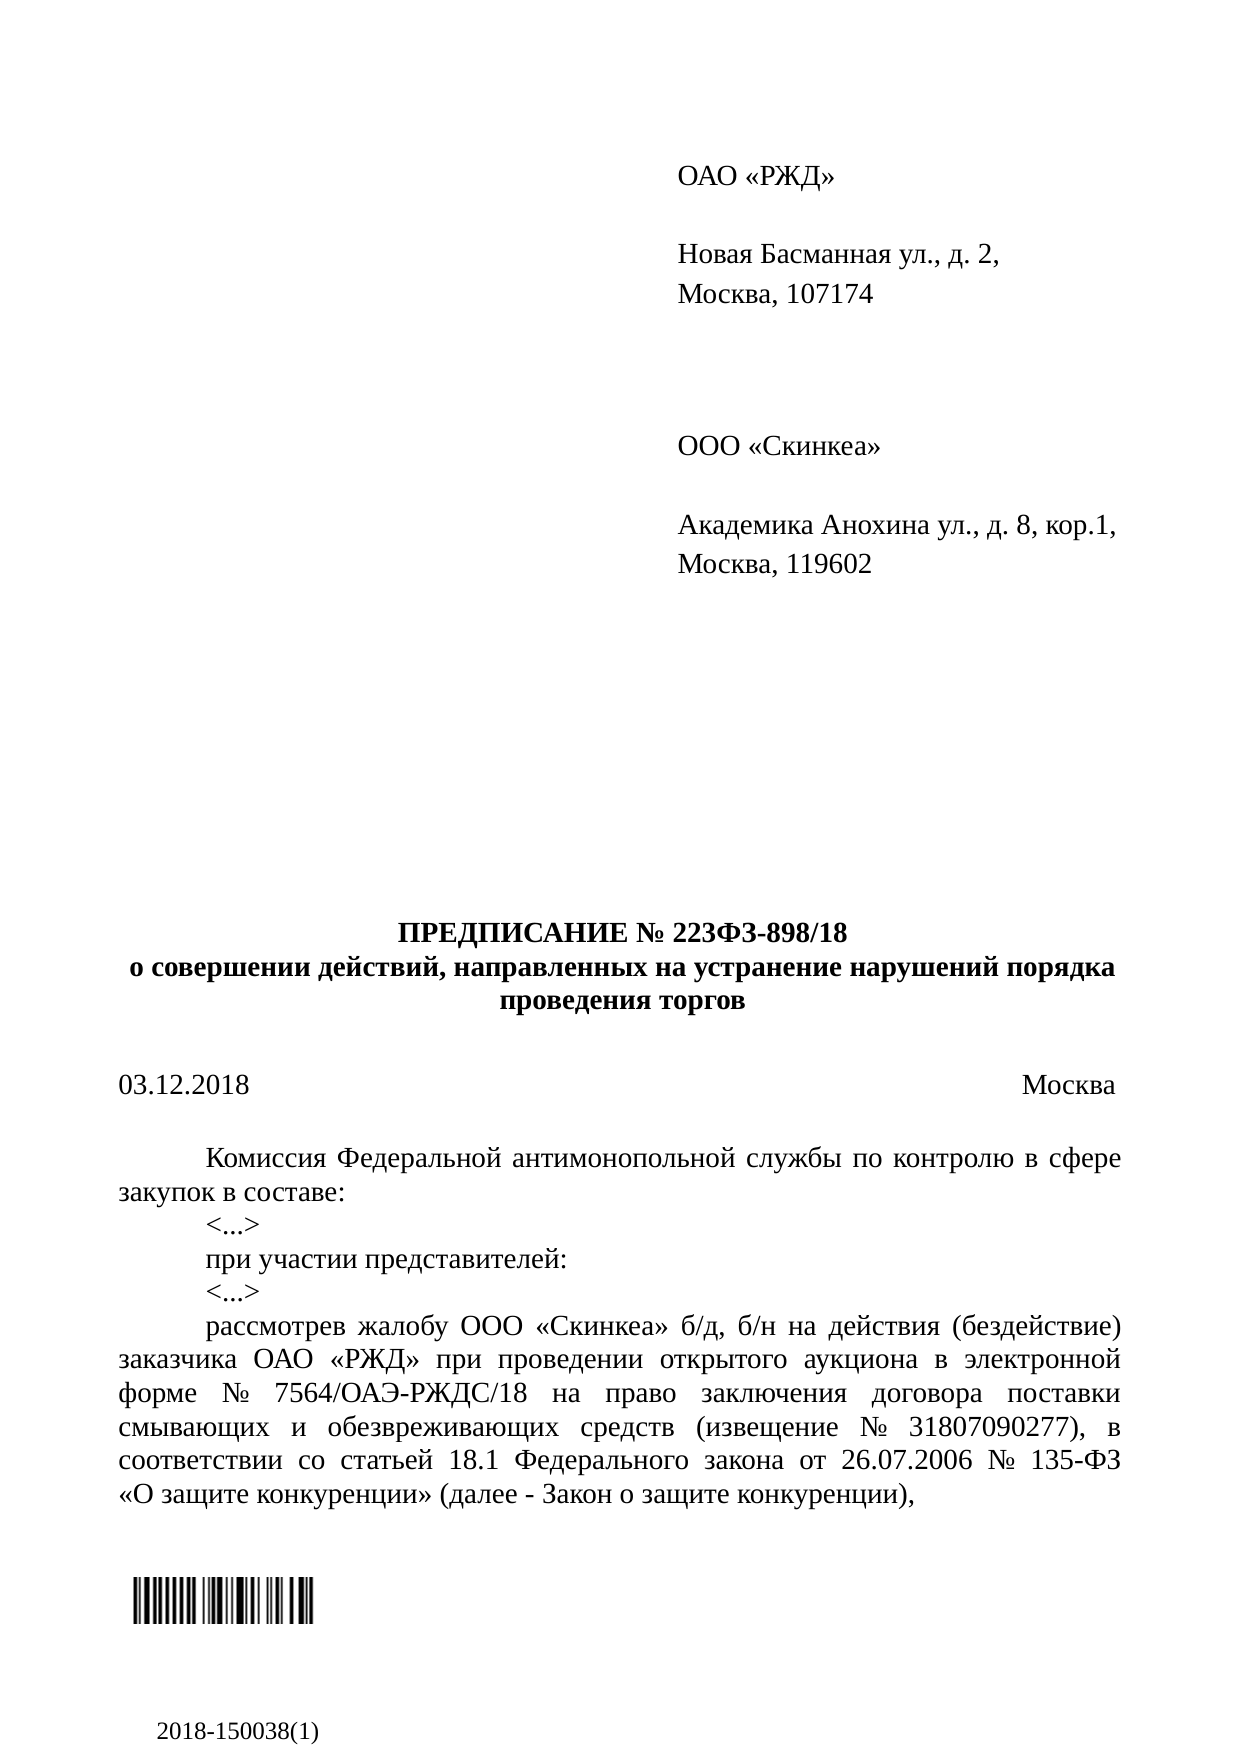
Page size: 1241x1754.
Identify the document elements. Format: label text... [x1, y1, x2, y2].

text о совершении действий, направленных на устранение нарушений порядка проведения торгов [123, 949, 1122, 1016]
text Новая Басманная ул., д. 2, [677, 237, 1122, 270]
text при участии представителей: [118, 1241, 1122, 1274]
text Москва, 107174 [677, 276, 1122, 309]
text рассмотрев жалобу ООО «Скинкеа» б/д, б/н на действия (бездействие) заказчика ОАО «РЖД» при проведении открытого аукциона в электронной форме № 7564/ОАЭ-РЖДС/18 на право заключения договора поставки смывающих и обезвреживающих средств (извещение № 31807090277), в соответствии со статьей 18.1 Федерального закона от 26.07.2006 № 135-ФЗ «О защите конкуренции» (далее - Закон о защите конкуренции), [118, 1308, 1122, 1509]
text ОАО «РЖД» [677, 158, 1122, 191]
picture [118, 1577, 331, 1624]
text Академика Анохина ул., д. 8, кор.1, [677, 507, 1122, 541]
text 03.12.2018 Москва [118, 1067, 1122, 1101]
text <...> [118, 1207, 1122, 1241]
text Комиссия Федеральной антимонопольной службы по контролю в сфере закупок в составе: [118, 1140, 1122, 1207]
text Москва, 119602 [677, 546, 1122, 580]
text ПРЕДПИСАНИЕ № 223ФЗ-898/18 [123, 915, 1122, 949]
text <...> [118, 1274, 1122, 1308]
text ООО «Скинкеа» [677, 394, 1122, 462]
